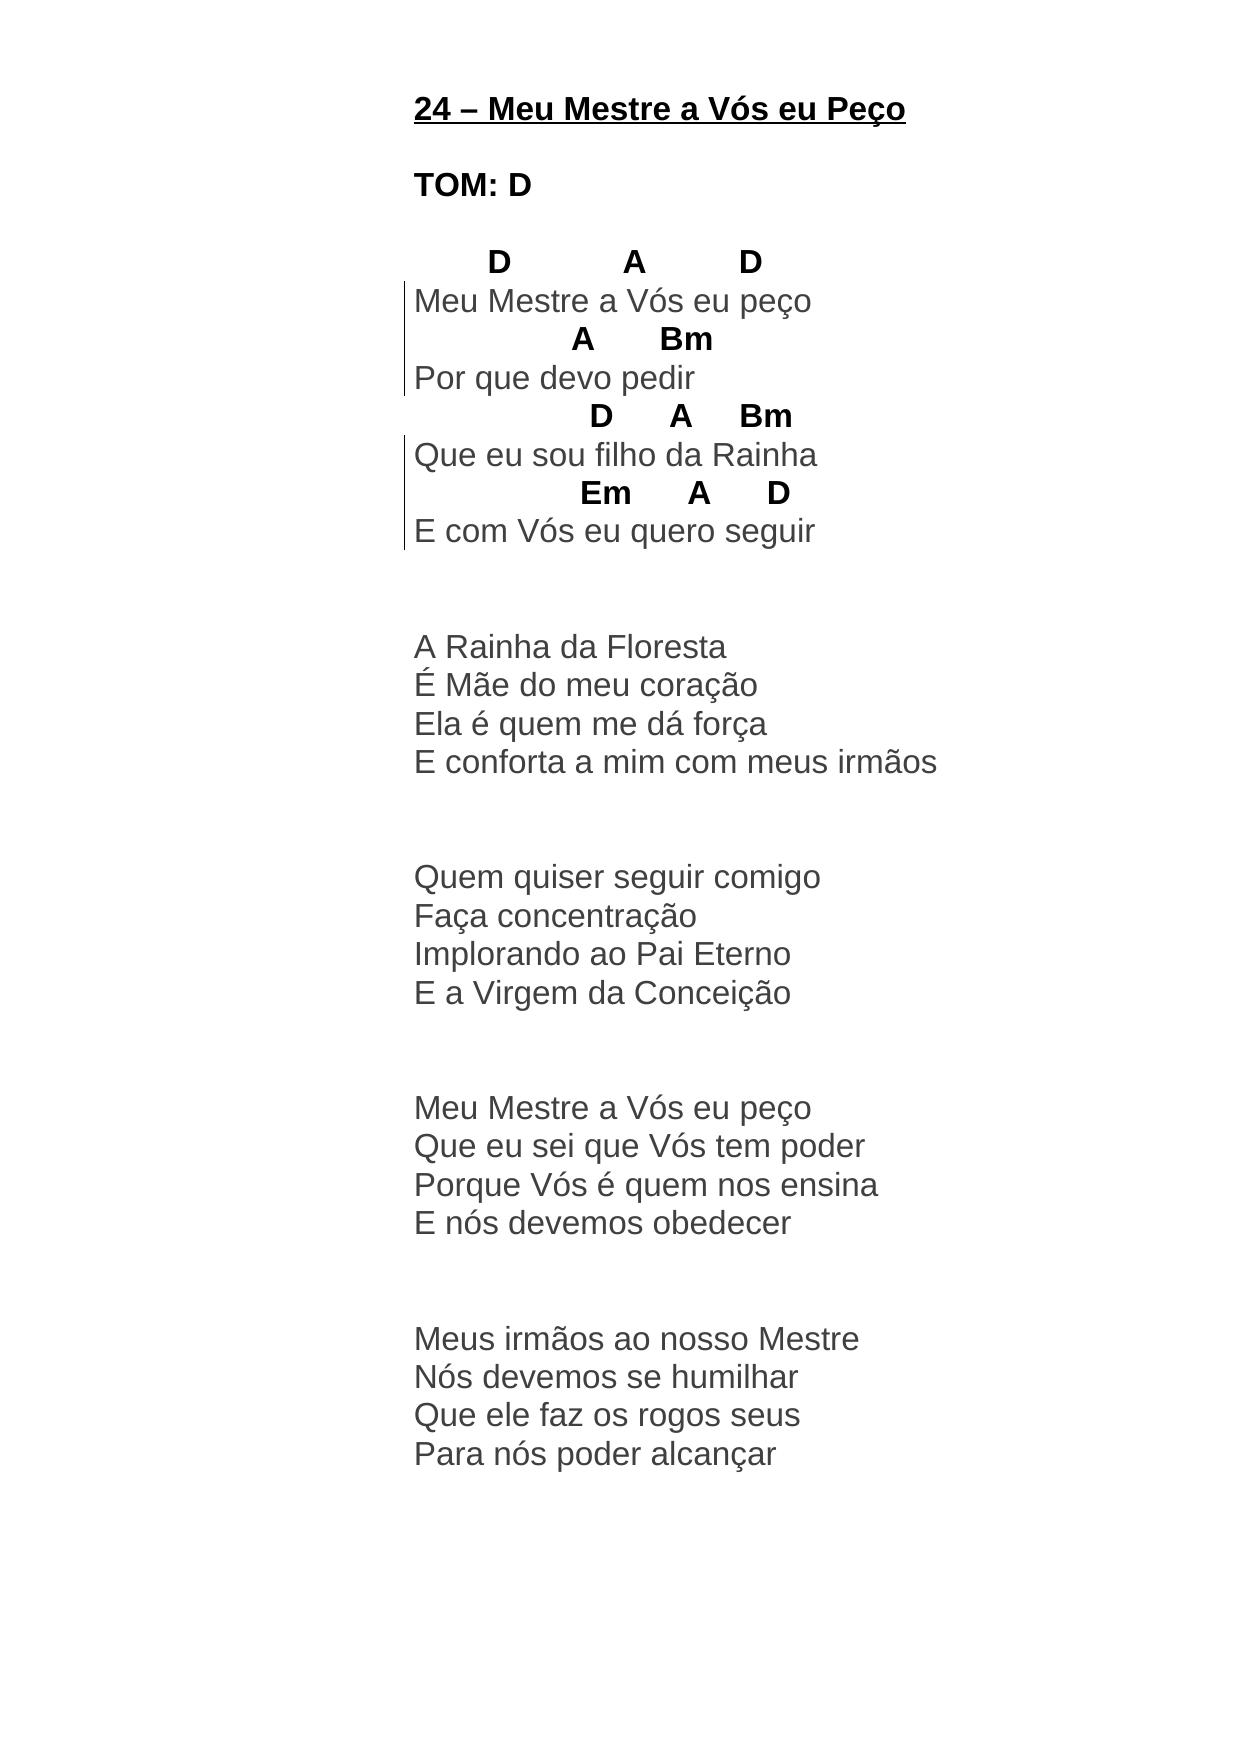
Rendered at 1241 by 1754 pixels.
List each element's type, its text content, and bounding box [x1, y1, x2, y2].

text Que eu sou filho da Rainha [404, 434, 1181, 473]
text D A D [413, 242, 1181, 281]
text A Rainha da Floresta [413, 627, 1181, 665]
text Por que devo pedir [405, 358, 1181, 396]
text E com Vós eu quero seguir [405, 511, 1181, 550]
text Nós devemos se humilhar [413, 1357, 1181, 1396]
text Ela é quem me dá força [413, 704, 1181, 742]
text Meu Mestre a Vós eu peço [413, 1088, 1181, 1126]
text A Bm [405, 319, 1181, 358]
text Quem quiser seguir comigo [413, 857, 1181, 896]
text Que ele faz os rogos seus [413, 1396, 1181, 1434]
text 24 – Meu Mestre a Vós eu Peço [413, 89, 1181, 127]
text Meu Mestre a Vós eu peço [405, 281, 1181, 319]
text E conforta a mim com meus irmãos [413, 742, 1181, 781]
text Que eu sei que Vós tem poder [413, 1126, 1181, 1165]
text E a Virgem da Conceição [413, 973, 1181, 1011]
text Para nós poder alcançar [413, 1434, 1181, 1472]
text Implorando ao Pai Eterno [413, 934, 1181, 973]
text D A Bm [413, 396, 1181, 434]
text E nós devemos obedecer [413, 1203, 1181, 1242]
text TOM: D [413, 166, 1181, 204]
text É Mãe do meu coração [413, 665, 1181, 704]
text Meus irmãos ao nosso Mestre [413, 1319, 1181, 1357]
text Faça concentração [413, 896, 1181, 934]
text Porque Vós é quem nos ensina [413, 1165, 1181, 1203]
text Em A D [405, 473, 1181, 511]
